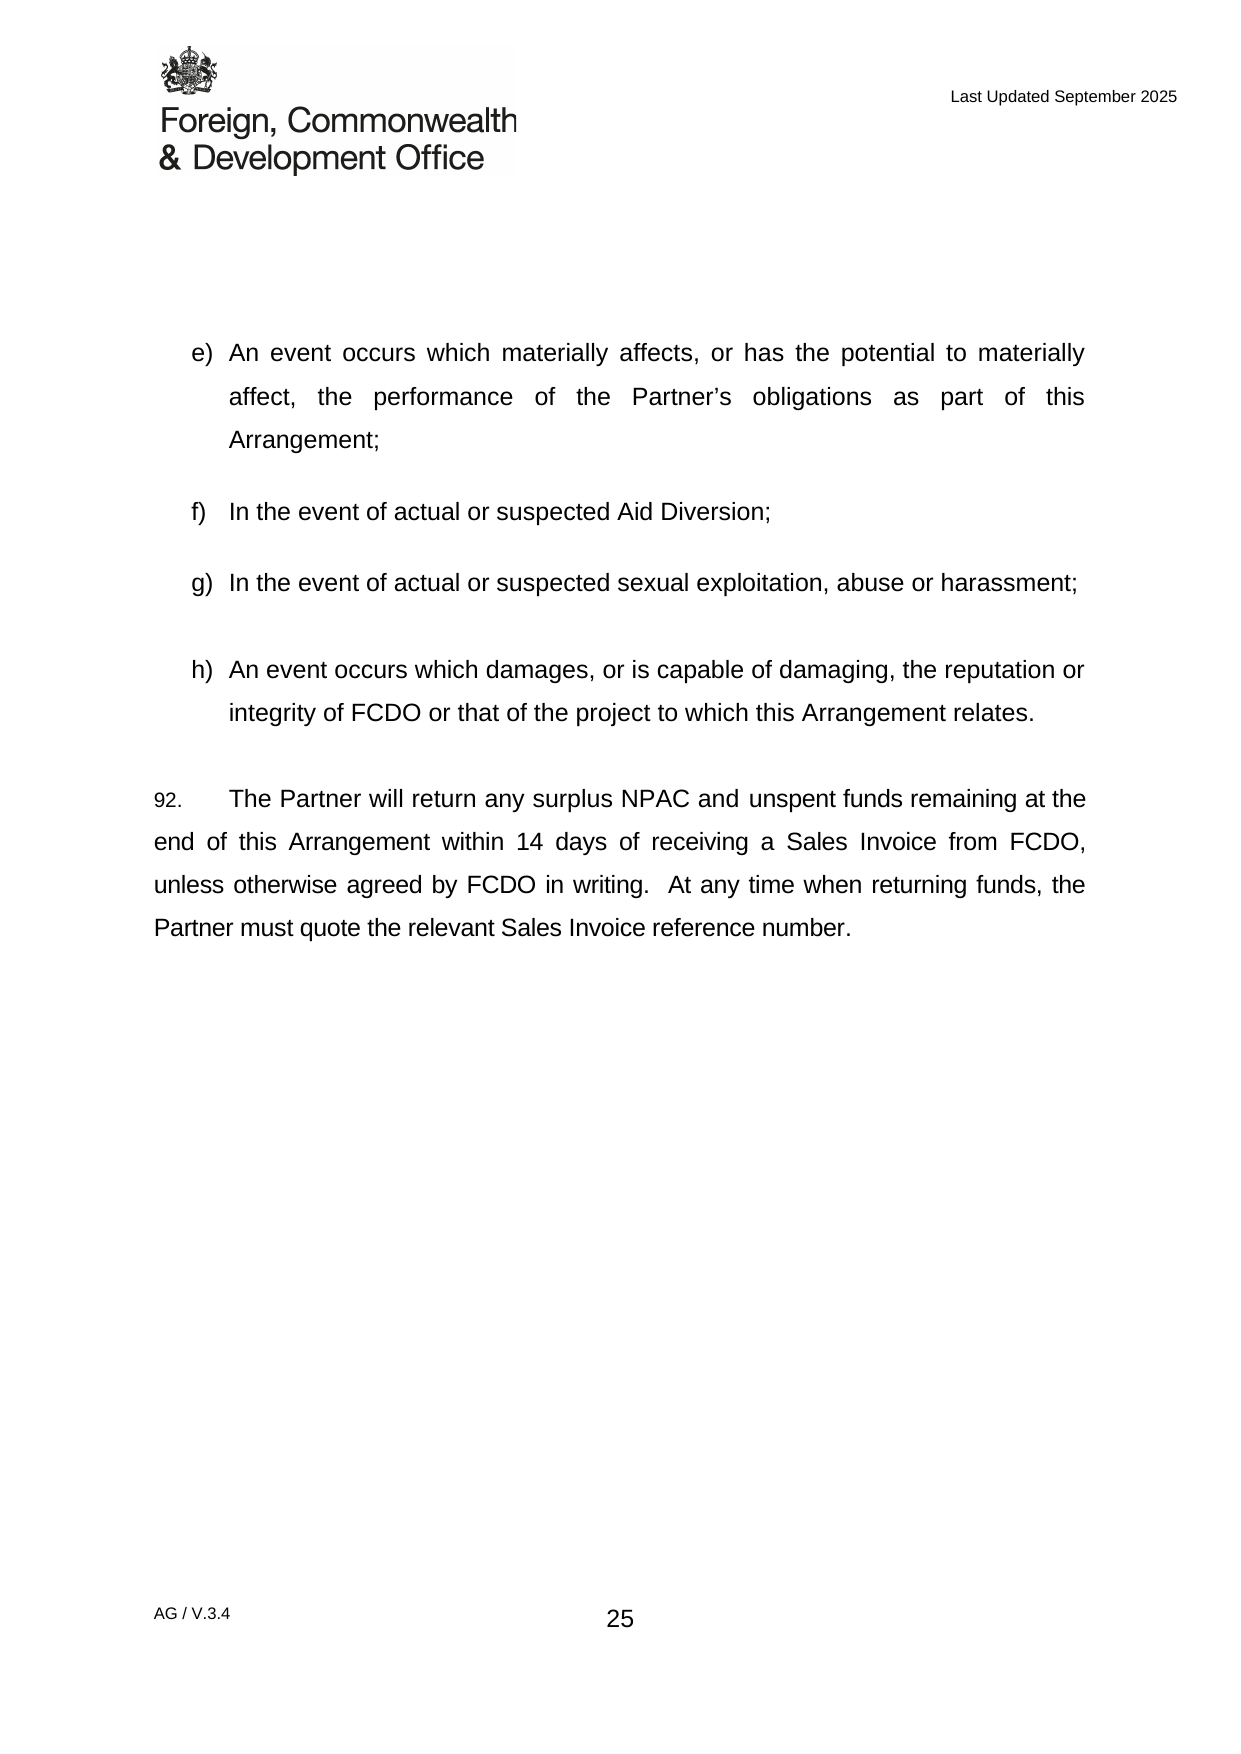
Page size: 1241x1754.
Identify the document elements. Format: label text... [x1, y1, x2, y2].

list An event occurs which materially affects, or has the potential to materially affect, the performance of the Partner’s obligations as part of this Arrangement; [191, 338, 1087, 453]
list An event occurs which damages, or is capable of damaging, the reputation or integrity of FCDO or that of the project to which this Arrangement relates. [191, 655, 1087, 727]
list In the event of actual or suspected Aid Diversion; [191, 497, 1087, 525]
list In the event of actual or suspected sexual exploitation, abuse or harassment; [191, 568, 1087, 597]
list The Partner will return any surplus NPAC and unspent funds remaining at the end of this Arrangement within 14 days of receiving a Sales Invoice from FCDO, unless otherwise agreed by FCDO in writing. At any time when returning funds, the Partner must quote the relevant Sales Invoice reference number. [153, 784, 1087, 942]
